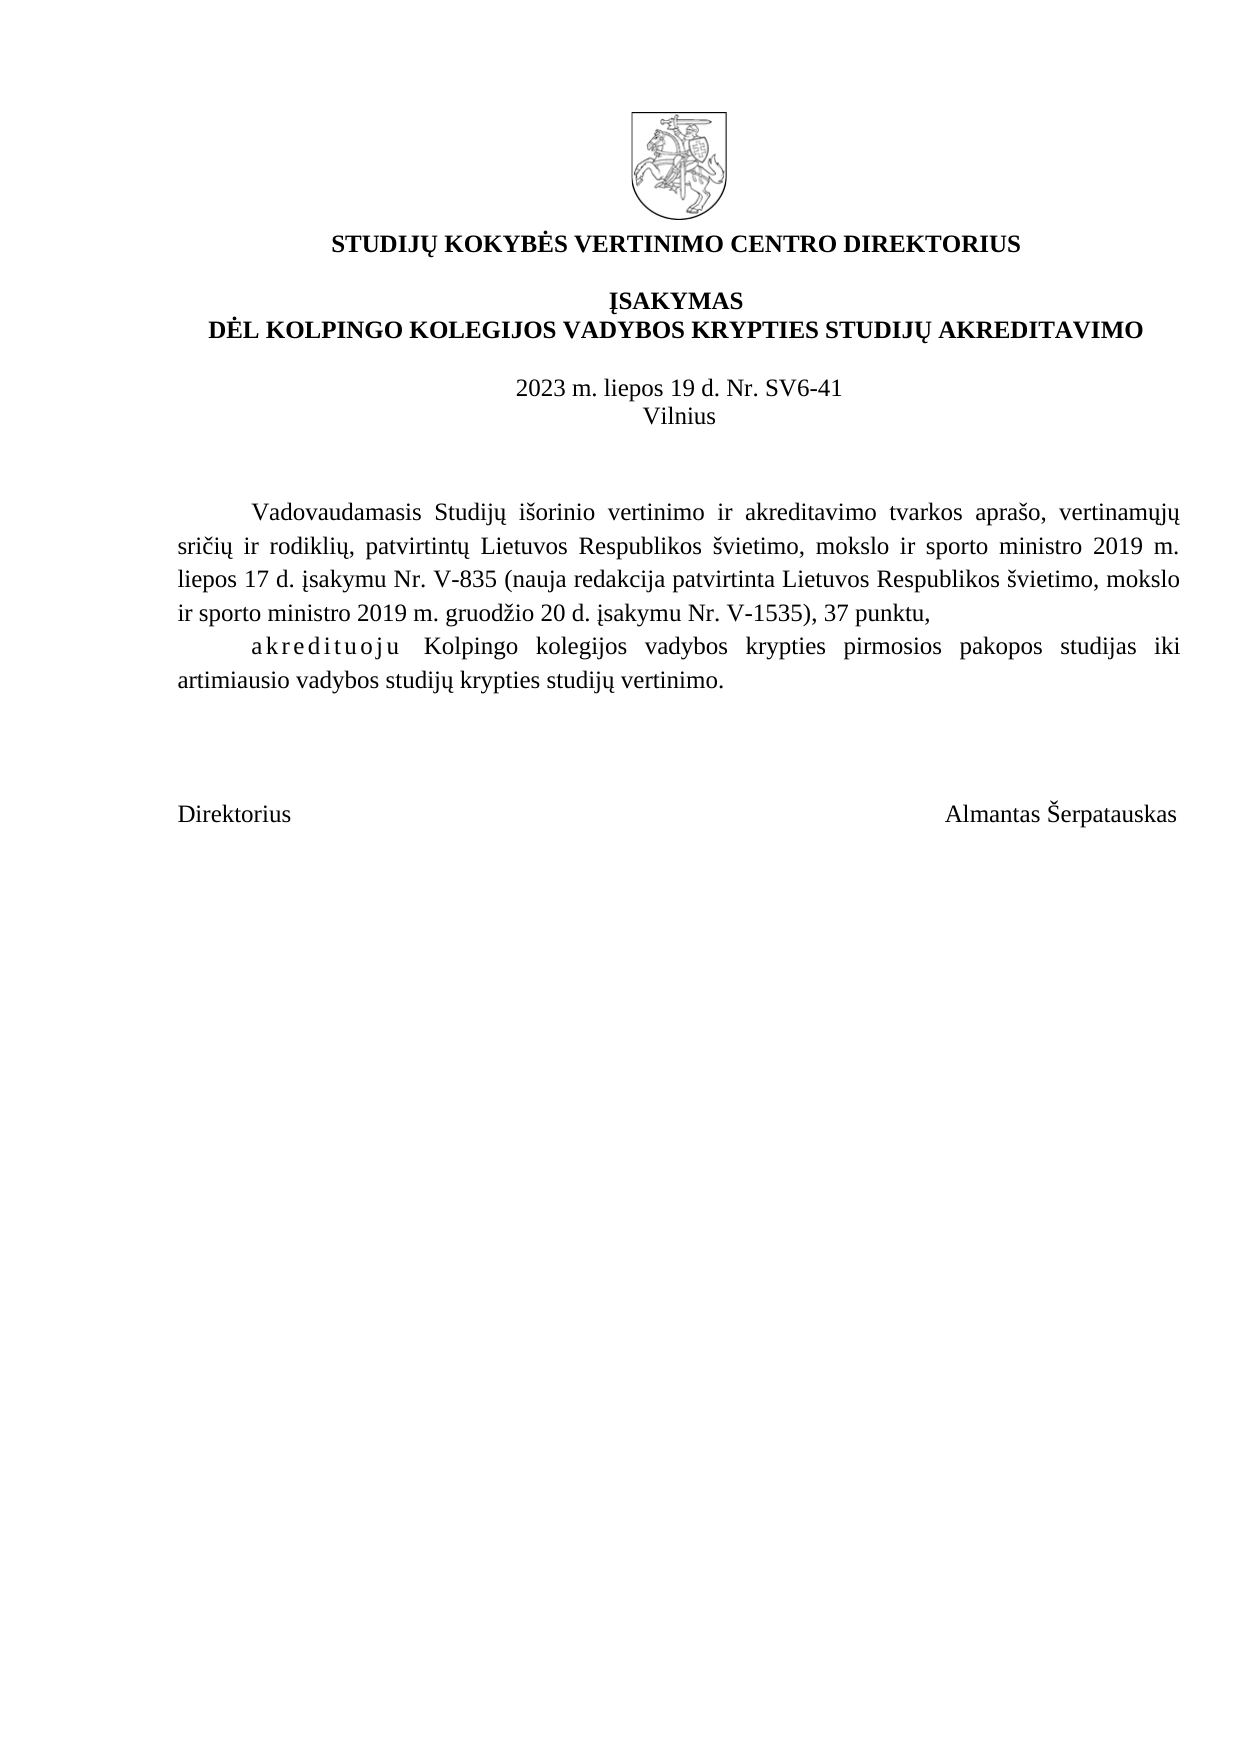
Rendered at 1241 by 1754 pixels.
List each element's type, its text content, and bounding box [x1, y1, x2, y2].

text Direktorius Almantas Šerpatauskas [177, 799, 1181, 828]
text Vilnius [177, 401, 1181, 430]
text DĖL KOLPINGO KOLEGIJOS VADYBOS KRYPTIES STUDIJŲ AKREDITAVIMO [177, 315, 1181, 344]
text akredituoju Kolpingo kolegijos vadybos krypties pirmosios pakopos studijas iki artimiausio vadybos studijų krypties studijų vertinimo. [177, 631, 1181, 694]
text 2023 m. liepos 19 d. Nr. SV6-41 [177, 373, 1181, 401]
text ĮSAKYMAS [177, 286, 1181, 315]
text STUDIJŲ KOKYBĖS VERTINIMO CENTRO DIREKTORIUS [177, 229, 1181, 258]
text Vadovaudamasis Studijų išorinio vertinimo ir akreditavimo tvarkos aprašo, vertinamųjų sričių ir rodiklių, patvirtintų Lietuvos Respublikos švietimo, mokslo ir sporto ministro 2019 m. liepos 17 d. įsakymu Nr. V-835 (nauja redakcija patvirtinta Lietuvos Respublikos švietimo, mokslo ir sporto ministro 2019 m. gruodžio 20 d. įsakymu Nr. V-1535), 37 punktu, [177, 497, 1181, 627]
